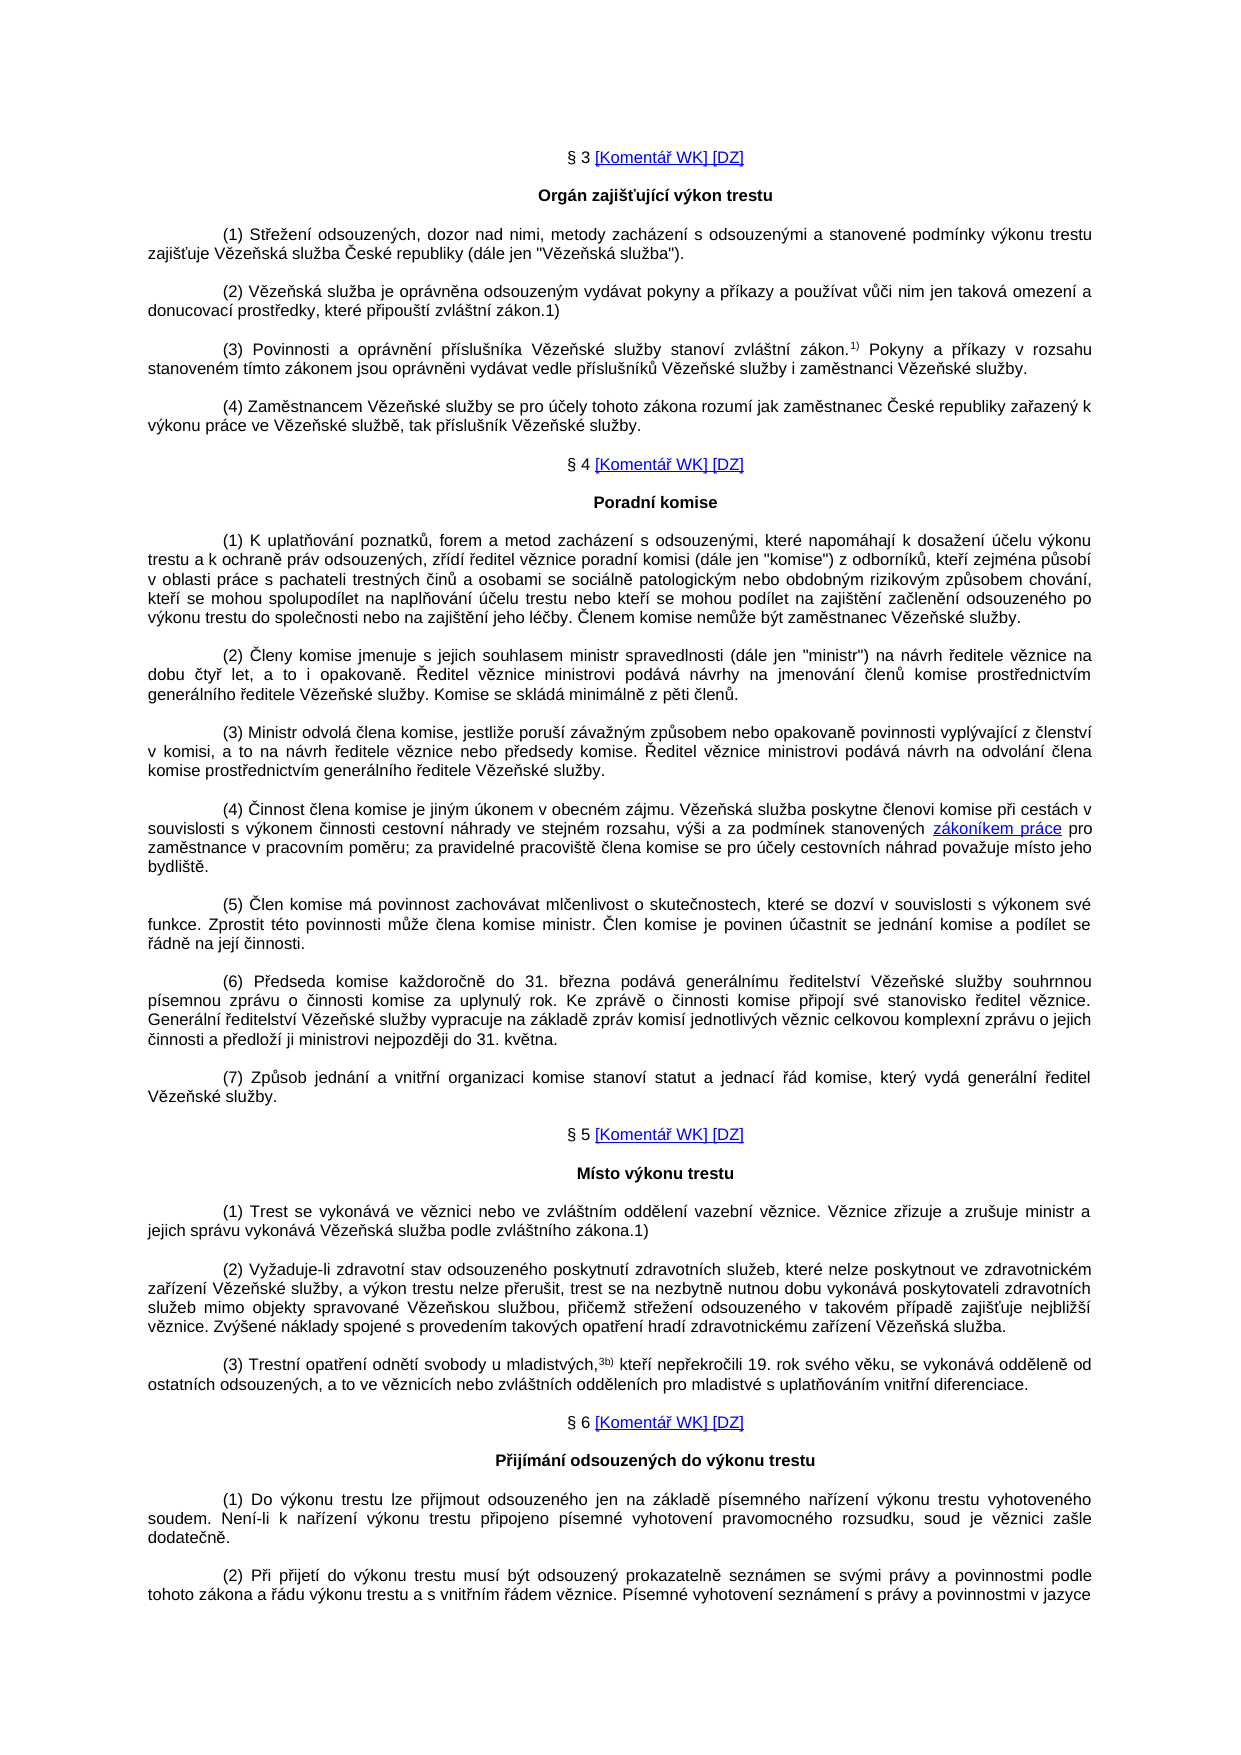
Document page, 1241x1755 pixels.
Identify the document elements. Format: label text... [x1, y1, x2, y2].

text (6) Předseda komise každoročně do 31. března podává generálnímu ředitelství Vězeňské služby souhrnnou písemnou zprávu o činnosti komise za uplynulý rok. Ke zprávě o činnosti komise připojí své stanovisko ředitel věznice. Generální ředitelství Vězeňské služby vypracuje na základě zpráv komisí jednotlivých věznic celkovou komplexní zprávu o jejich činnosti a předloží ji ministrovi nejpozději do 31. května. [148, 972, 1093, 1048]
text (2) Při přijetí do výkonu trestu musí být odsouzený prokazatelně seznámen se svými právy a povinnostmi podle tohoto zákona a řádu výkonu trestu a s vnitřním řádem věznice. Písemné vyhotovení seznámení s právy a povinnostmi v jazyce [148, 1566, 1093, 1604]
text (3) Ministr odvolá člena komise, jestliže poruší závažným způsobem nebo opakovaně povinnosti vyplývající z členství v komisi, a to na návrh ředitele věznice nebo předsedy komise. Ředitel věznice ministrovi podává návrh na odvolání člena komise prostřednictvím generálního ředitele Vězeňské služby. [148, 723, 1093, 780]
text (5) Člen komise má povinnost zachovávat mlčenlivost o skutečnostech, které se dozví v souvislosti s výkonem své funkce. Zprostit této povinnosti může člena komise ministr. Člen komise je povinen účastnit se jednání komise a podílet se řádně na její činnosti. [148, 895, 1093, 953]
text Přijímání odsouzených do výkonu trestu [148, 1451, 1093, 1470]
text (1) Trest se vykonává ve věznici nebo ve zvláštním oddělení vazební věznice. Věznice zřizuje a zrušuje ministr a jejich správu vykonává Vězeňská služba podle zvláštního zákona.1) [148, 1202, 1093, 1240]
text (3) Povinnosti a oprávnění příslušníka Vězeňské služby stanoví zvláštní zákon.1) Pokyny a příkazy v rozsahu stanoveném tímto zákonem jsou oprávněni vydávat vedle příslušníků Vězeňské služby i zaměstnanci Vězeňské služby. [148, 339, 1093, 378]
text (4) Činnost člena komise je jiným úkonem v obecném zájmu. Vězeňská služba poskytne členovi komise při cestách v souvislosti s výkonem činnosti cestovní náhrady ve stejném rozsahu, výši a za podmínek stanovených zákoníkem práce pro zaměstnance v pracovním poměru; za pravidelné pracoviště člena komise se pro účely cestovních náhrad považuje místo jeho bydliště. [148, 799, 1093, 876]
text (1) Střežení odsouzených, dozor nad nimi, metody zacházení s odsouzenými a stanovené podmínky výkonu trestu zajišťuje Vězeňská služba České republiky (dále jen "Vězeňská služba"). [148, 224, 1093, 263]
text (3) Trestní opatření odnětí svobody u mladistvých,3b) kteří nepřekročili 19. rok svého věku, se vykonává odděleně od ostatních odsouzených, a to ve věznicích nebo zvláštních odděleních pro mladistvé s uplatňováním vnitřní diferenciace. [148, 1355, 1093, 1393]
text § 3 [Komentář WK] [DZ] [148, 148, 1093, 167]
text § 4 [Komentář WK] [DZ] [148, 454, 1093, 473]
text (1) K uplatňování poznatků, forem a metod zacházení s odsouzenými, které napomáhají k dosažení účelu výkonu trestu a k ochraně práv odsouzených, zřídí ředitel věznice poradní komisi (dále jen "komise") z odborníků, kteří zejména působí v oblasti práce s pachateli trestných činů a osobami se sociálně patologickým nebo obdobným rizikovým způsobem chování, kteří se mohou spolupodílet na naplňování účelu trestu nebo kteří se mohou podílet na zajištění začlenění odsouzeného po výkonu trestu do společnosti nebo na zajištění jeho léčby. Členem komise nemůže být zaměstnanec Vězeňské služby. [148, 531, 1093, 627]
text § 5 [Komentář WK] [DZ] [148, 1125, 1093, 1144]
text (2) Členy komise jmenuje s jejich souhlasem ministr spravedlnosti (dále jen "ministr") na návrh ředitele věznice na dobu čtyř let, a to i opakovaně. Ředitel věznice ministrovi podává návrhy na jmenování členů komise prostřednictvím generálního ředitele Vězeňské služby. Komise se skládá minimálně z pěti členů. [148, 646, 1093, 703]
text Orgán zajišťující výkon trestu [148, 186, 1093, 205]
text (7) Způsob jednání a vnitřní organizaci komise stanoví statut a jednací řád komise, který vydá generální ředitel Vězeňské služby. [148, 1068, 1093, 1106]
text Místo výkonu trestu [148, 1163, 1093, 1183]
text (2) Vězeňská služba je oprávněna odsouzeným vydávat pokyny a příkazy a používat vůči nim jen taková omezení a donucovací prostředky, které připouští zvláštní zákon.1) [148, 282, 1093, 320]
text § 6 [Komentář WK] [DZ] [148, 1413, 1093, 1432]
text (1) Do výkonu trestu lze přijmout odsouzeného jen na základě písemného nařízení výkonu trestu vyhotoveného soudem. Není-li k nařízení výkonu trestu připojeno písemné vyhotovení pravomocného rozsudku, soud je věznici zašle dodatečně. [148, 1489, 1093, 1547]
text (2) Vyžaduje-li zdravotní stav odsouzeného poskytnutí zdravotních služeb, které nelze poskytnout ve zdravotnickém zařízení Vězeňské služby, a výkon trestu nelze přerušit, trest se na nezbytně nutnou dobu vykonává poskytovateli zdravotních služeb mimo objekty spravované Vězeňskou službou, přičemž střežení odsouzeného v takovém případě zajišťuje nejbližší věznice. Zvýšené náklady spojené s provedením takových opatření hradí zdravotnickému zařízení Vězeňská služba. [148, 1259, 1093, 1336]
text Poradní komise [148, 493, 1093, 512]
text (4) Zaměstnancem Vězeňské služby se pro účely tohoto zákona rozumí jak zaměstnanec České republiky zařazený k výkonu práce ve Vězeňské službě, tak příslušník Vězeňské služby. [148, 397, 1093, 435]
